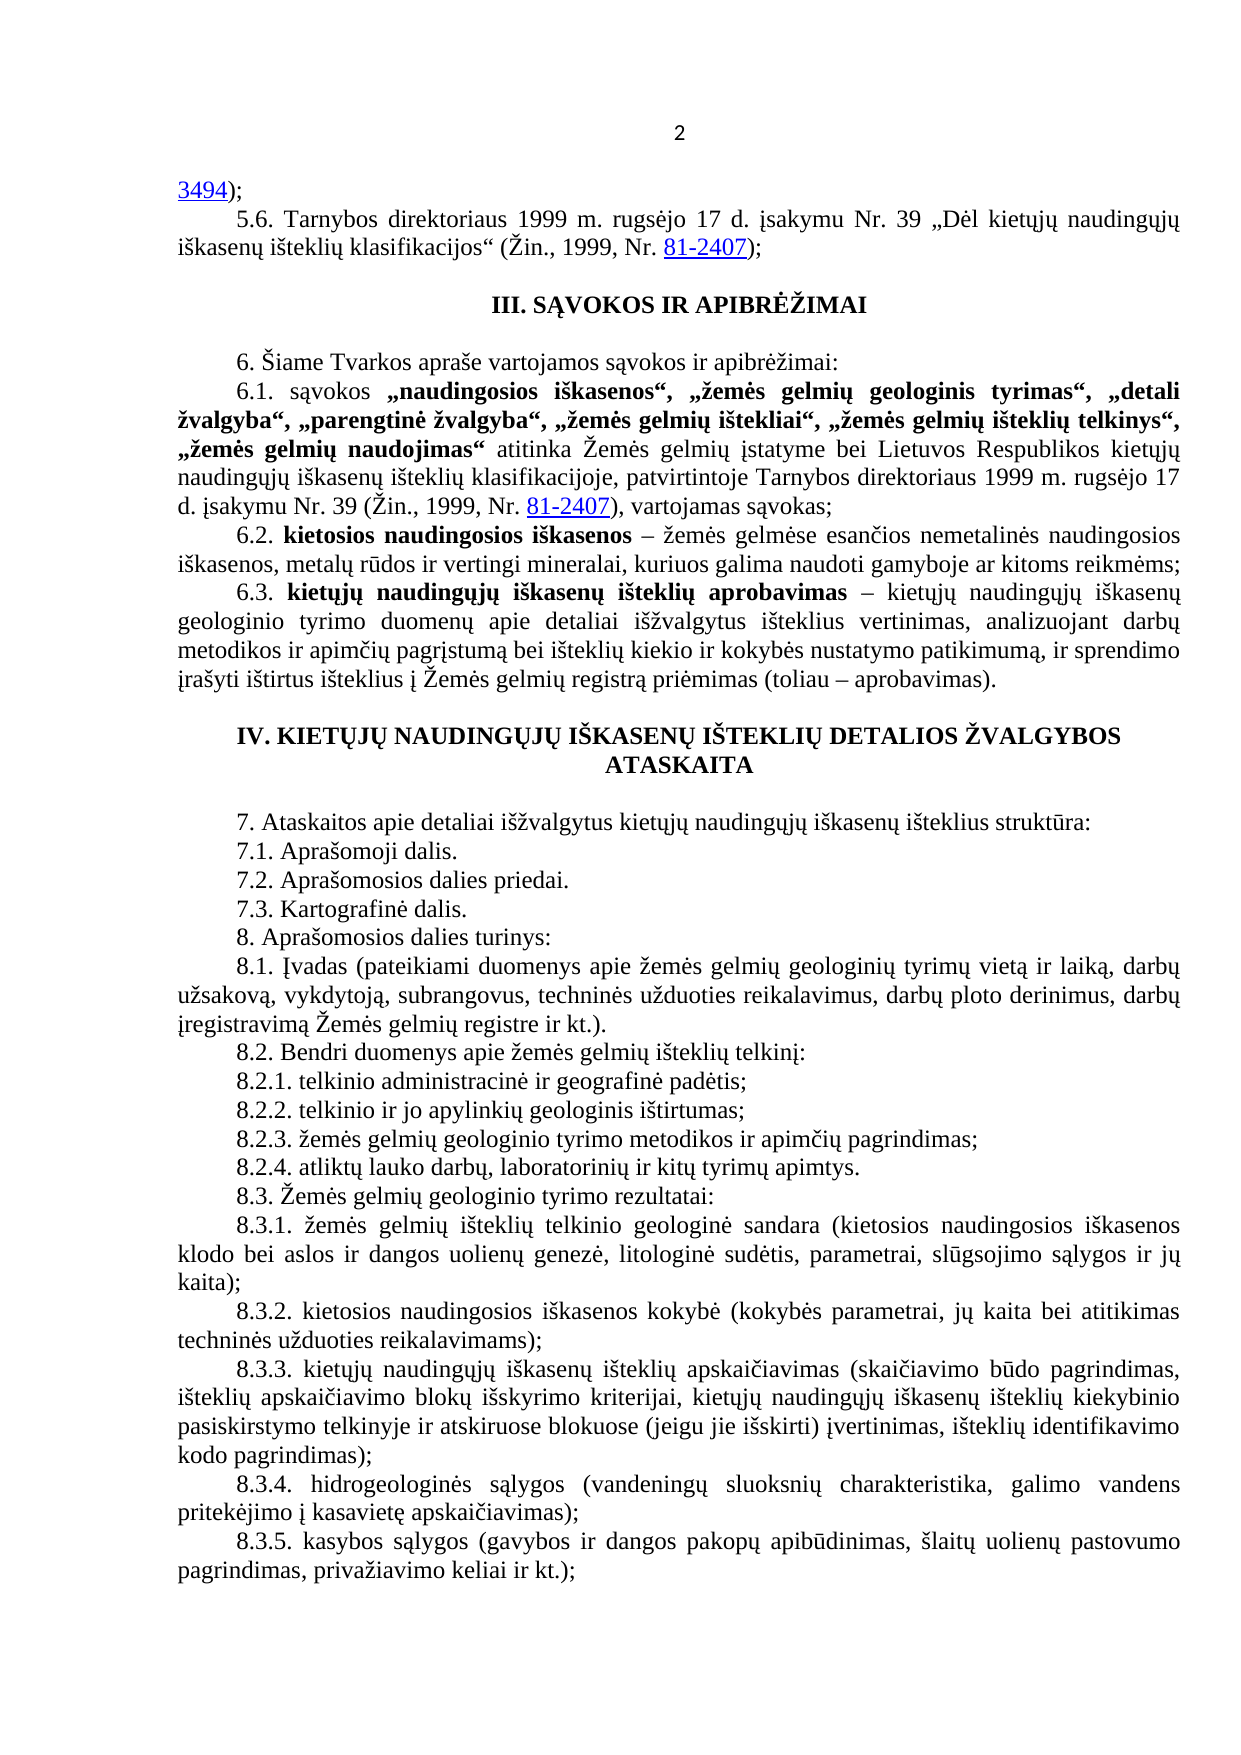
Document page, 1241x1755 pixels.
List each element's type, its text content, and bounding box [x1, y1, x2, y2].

text 6.3. kietųjų naudingųjų iškasenų išteklių aprobavimas – kietųjų naudingųjų iškasenų geologinio tyrimo duomenų apie detaliai išžvalgytus išteklius vertinimas, analizuojant darbų metodikos ir apimčių pagrįstumą bei išteklių kiekio ir kokybės nustatymo patikimumą, ir sprendimo įrašyti ištirtus išteklius į Žemės gelmių registrą priėmimas (toliau – aprobavimas). [177, 577, 1181, 692]
text 8.3.4. hidrogeologinės sąlygos (vandeningų sluoksnių charakteristika, galimo vandens pritekėjimo į kasavietę apskaičiavimas); [177, 1469, 1181, 1526]
text 8.2.1. telkinio administracinė ir geografinė padėtis; [177, 1066, 1181, 1095]
text IV. Kietųjų naudingųjų iškasenų išteklių detalios žvalgybos ataskaita [177, 721, 1181, 779]
text 7.3. Kartografinė dalis. [177, 894, 1181, 922]
text 8.2.2. telkinio ir jo apylinkių geologinis ištirtumas; [177, 1095, 1181, 1124]
text 8.1. Įvadas (pateikiami duomenys apie žemės gelmių geologinių tyrimų vietą ir laiką, darbų užsakovą, vykdytoją, subrangovus, techninės užduoties reikalavimus, darbų ploto derinimus, darbų įregistravimą Žemės gelmių registre ir kt.). [177, 951, 1181, 1037]
text 8.3.5. kasybos sąlygos (gavybos ir dangos pakopų apibūdinimas, šlaitų uolienų pastovumo pagrindimas, privažiavimo keliai ir kt.); [177, 1526, 1181, 1584]
text 8. Aprašomosios dalies turinys: [177, 922, 1181, 951]
text 7. Ataskaitos apie detaliai išžvalgytus kietųjų naudingųjų iškasenų išteklius struktūra: [177, 807, 1181, 836]
text 8.2.4. atliktų lauko darbų, laboratorinių ir kitų tyrimų apimtys. [177, 1152, 1181, 1181]
text 6.1. sąvokos „naudingosios iškasenos“, „žemės gelmių geologinis tyrimas“, „detali žvalgyba“, „parengtinė žvalgyba“, „žemės gelmių ištekliai“, „žemės gelmių išteklių telkinys“, „žemės gelmių naudojimas“ atitinka Žemės gelmių įstatyme bei Lietuvos Respublikos kietųjų naudingųjų iškasenų išteklių klasifikacijoje, patvirtintoje Tarnybos direktoriaus 1999 m. rugsėjo 17 d. įsakymu Nr. 39 (Žin., 1999, Nr. 81-2407), vartojamas sąvokas; [177, 376, 1181, 520]
text 7.1. Aprašomoji dalis. [177, 836, 1181, 865]
text 8.2. Bendri duomenys apie žemės gelmių išteklių telkinį: [177, 1037, 1181, 1066]
text 8.3.3. kietųjų naudingųjų iškasenų išteklių apskaičiavimas (skaičiavimo būdo pagrindimas, išteklių apskaičiavimo blokų išskyrimo kriterijai, kietųjų naudingųjų iškasenų išteklių kiekybinio pasiskirstymo telkinyje ir atskiruose blokuose (jeigu jie išskirti) įvertinimas, išteklių identifikavimo kodo pagrindimas); [177, 1354, 1181, 1469]
text 8.3. Žemės gelmių geologinio tyrimo rezultatai: [177, 1181, 1181, 1210]
text 7.2. Aprašomosios dalies priedai. [177, 865, 1181, 894]
text III. SĄVOKOS IR APIBRĖŽIMAI [177, 290, 1181, 319]
text 8.2.3. žemės gelmių geologinio tyrimo metodikos ir apimčių pagrindimas; [177, 1124, 1181, 1152]
text 6. Šiame Tvarkos apraše vartojamos sąvokos ir apibrėžimai: [177, 347, 1181, 376]
text 6.2. kietosios naudingosios iškasenos – žemės gelmėse esančios nemetalinės naudingosios iškasenos, metalų rūdos ir vertingi mineralai, kuriuos galima naudoti gamyboje ar kitoms reikmėms; [177, 520, 1181, 577]
text 3494); [177, 175, 1181, 204]
text 8.3.2. kietosios naudingosios iškasenos kokybė (kokybės parametrai, jų kaita bei atitikimas techninės užduoties reikalavimams); [177, 1296, 1181, 1354]
text 5.6. Tarnybos direktoriaus 1999 m. rugsėjo 17 d. įsakymu Nr. 39 „Dėl kietųjų naudingųjų iškasenų išteklių klasifikacijos“ (Žin., 1999, Nr. 81-2407); [177, 204, 1181, 261]
text 8.3.1. žemės gelmių išteklių telkinio geologinė sandara (kietosios naudingosios iškasenos klodo bei aslos ir dangos uolienų genezė, litologinė sudėtis, parametrai, slūgsojimo sąlygos ir jų kaita); [177, 1210, 1181, 1296]
